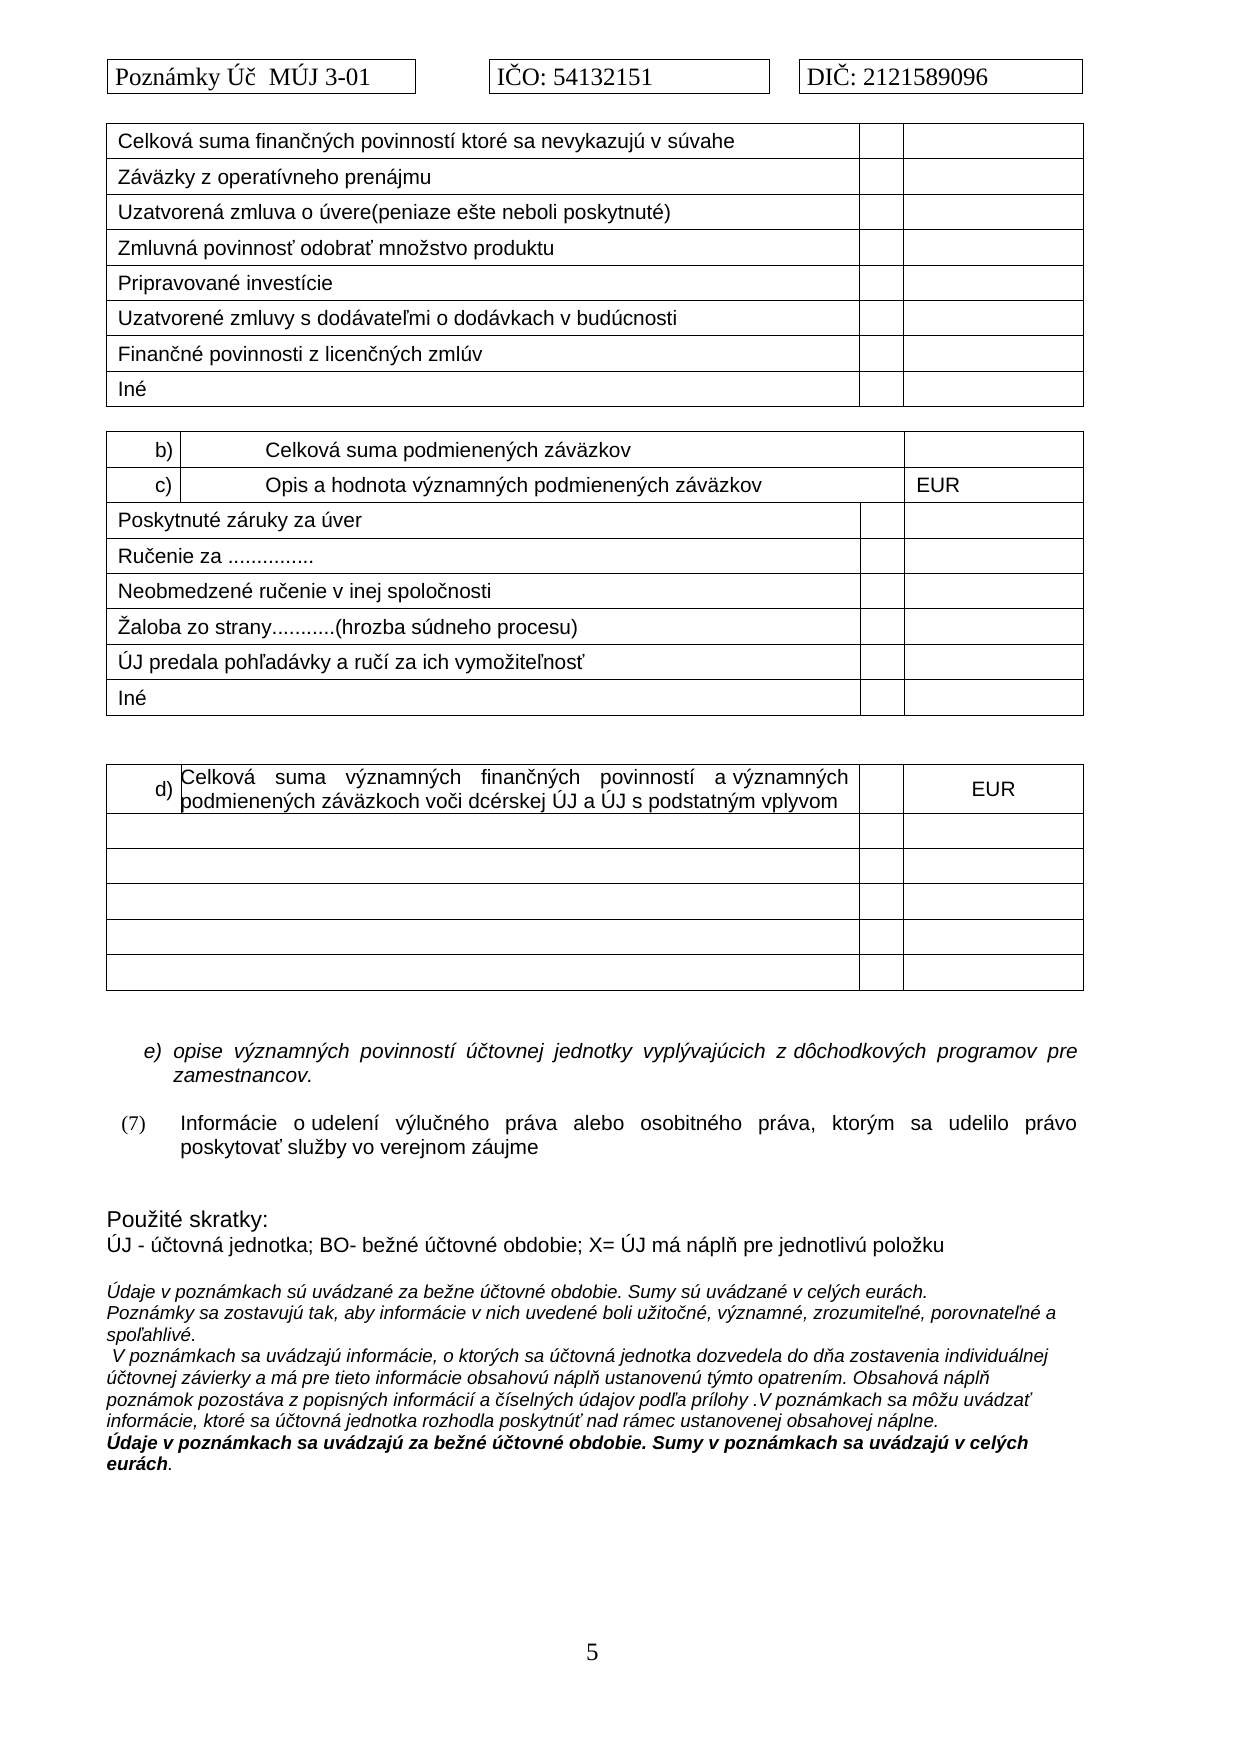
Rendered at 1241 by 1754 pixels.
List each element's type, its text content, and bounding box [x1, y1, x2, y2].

table_cell [107, 884, 859, 919]
table_cell [904, 955, 1083, 989]
table_cell Iné [107, 680, 860, 714]
table_cell [860, 920, 903, 954]
table_cell [905, 680, 1083, 714]
table_cell [904, 920, 1083, 954]
table_cell [904, 159, 1083, 194]
table_cell [860, 336, 903, 371]
table_cell [904, 849, 1083, 883]
table_cell Opis a hodnota významných podmienených záväzkov [181, 468, 904, 502]
table_header [860, 765, 903, 812]
table_cell [107, 955, 859, 989]
table_cell [861, 609, 904, 644]
table_cell [860, 884, 903, 919]
table_cell [904, 230, 1083, 264]
table_cell Žaloba zo strany...........(hrozba súdneho procesu) [107, 609, 860, 644]
table_cell [861, 574, 904, 608]
table_cell EUR [905, 468, 1083, 502]
table_cell Neobmedzené ručenie v inej spoločnosti [107, 574, 860, 608]
table_header [107, 432, 180, 467]
table_header Celková suma podmienených záväzkov [181, 432, 904, 467]
text Použité skratky: [106, 1206, 1078, 1233]
table_cell Ručenie za ............... [107, 539, 860, 573]
table_cell [904, 814, 1083, 848]
table_cell Uzatvorená zmluva o úvere(peniaze ešte neboli poskytnuté) [107, 195, 859, 229]
table_cell [861, 539, 904, 573]
table_header Celková suma významných finančných povinností a významných podmienených záväzkoch voči dcérskej ÚJ a ÚJ s podstatným vplyvom [182, 765, 859, 812]
table_cell [860, 159, 903, 194]
table_cell [860, 814, 903, 848]
table_cell [904, 301, 1083, 335]
table_cell [904, 372, 1083, 406]
table_cell [904, 195, 1083, 229]
text ÚJ - účtovná jednotka; BO- bežné účtovné obdobie; X= ÚJ má náplň pre jednotlivú položku [106, 1233, 1078, 1257]
table_cell Poskytnuté záruky za úver [107, 503, 860, 537]
text V poznámkach sa uvádzajú informácie, o ktorých sa účtovná jednotka dozvedela do dňa zostavenia individuálnej účtovnej závierky a má pre tieto informácie obsahovú náplň ustanovenú týmto opatrením. Obsahová náplň poznámok pozostáva z popisných informácií a číselných údajov podľa prílohy .V poznámkach sa môžu uvádzať informácie, ktoré sa účtovná jednotka rozhodla poskytnúť nad rámec ustanovenej obsahovej náplne. [106, 1345, 1078, 1432]
table_header [107, 765, 181, 812]
list Informácie o udelení výlučného práva alebo osobitného práva, ktorým sa udelilo právo poskytovať služby vo verejnom záujme [121, 1110, 1078, 1158]
table_cell [905, 574, 1083, 608]
table_cell Iné [107, 372, 859, 406]
table_cell Finančné povinnosti z licenčných zmlúv [107, 336, 859, 371]
text Poznámky sa zostavujú tak, aby informácie v nich uvedené boli užitočné, významné, zrozumiteľné, porovnateľné a spoľahlivé. [106, 1302, 1078, 1345]
table_cell Záväzky z operatívneho prenájmu [107, 159, 859, 194]
table_cell [904, 124, 1083, 158]
table_cell Uzatvorené zmluvy s dodávateľmi o dodávkach v budúcnosti [107, 301, 859, 335]
table_cell Pripravované investície [107, 266, 859, 300]
table_cell Celková suma finančných povinností ktoré sa nevykazujú v súvahe [107, 124, 859, 158]
table_cell [904, 884, 1083, 919]
table_cell [905, 609, 1083, 644]
table_cell [860, 266, 903, 300]
table_cell [904, 266, 1083, 300]
table_cell [107, 920, 859, 954]
table_cell [904, 336, 1083, 371]
table_cell [860, 230, 903, 264]
table_cell [107, 814, 859, 848]
table_header EUR [904, 765, 1083, 812]
table_cell [905, 539, 1083, 573]
table_cell [861, 645, 904, 679]
table_cell [107, 849, 859, 883]
table_cell Zmluvná povinnosť odobrať množstvo produktu [107, 230, 859, 264]
table_cell [860, 372, 903, 406]
text Údaje v poznámkach sú uvádzané za bežne účtovné obdobie. Sumy sú uvádzané v celých eurách. [106, 1281, 1078, 1302]
table_cell [860, 849, 903, 883]
list opise významných povinností účtovnej jednotky vyplývajúcich z dôchodkových programov pre zamestnancov. [143, 1038, 1078, 1086]
table_cell ÚJ predala pohľadávky a ručí za ich vymožiteľnosť [107, 645, 860, 679]
table_cell [861, 680, 904, 714]
table_cell [107, 468, 180, 502]
table_cell [905, 503, 1083, 537]
table_cell [861, 503, 904, 537]
table_cell [860, 301, 903, 335]
table_cell [905, 645, 1083, 679]
table_cell [860, 195, 903, 229]
text Údaje v poznámkach sa uvádzajú za bežné účtovné obdobie. Sumy v poznámkach sa uvádzajú v celých eurách. [106, 1432, 1078, 1475]
table_cell [860, 955, 903, 989]
table_cell [860, 124, 903, 158]
table_header [905, 432, 1083, 467]
